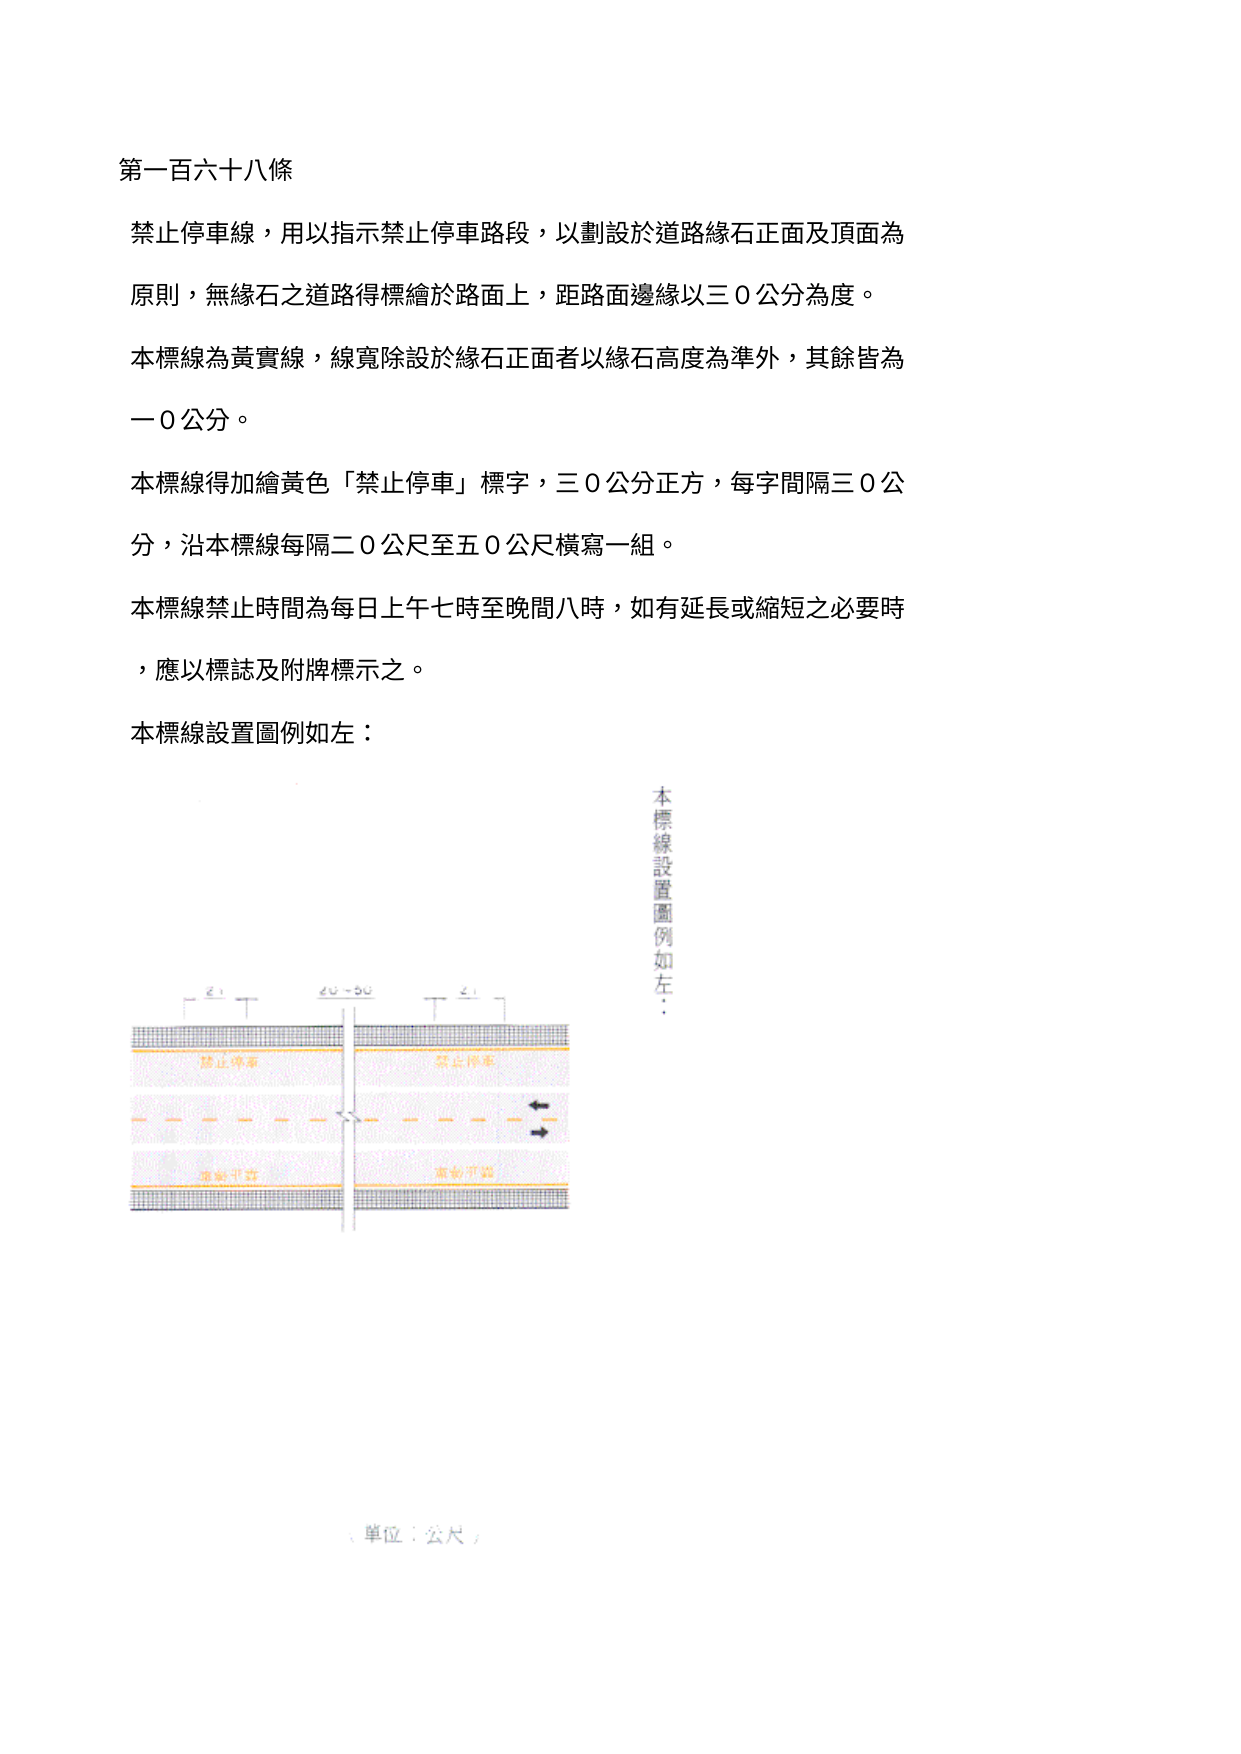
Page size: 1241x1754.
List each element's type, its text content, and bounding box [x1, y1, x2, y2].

text 本標線得加繪黃色「禁止停車」標字，三０公分正方，每字間隔三０公 [118, 439, 1122, 502]
text 分，沿本標線每隔二０公尺至五０公尺橫寫一組。 [118, 502, 1122, 564]
text 本標線禁止時間為每日上午七時至晚間八時，如有延長或縮短之必要時 [118, 564, 1122, 627]
text 禁止停車線，用以指示禁止停車路段，以劃設於道路緣石正面及頂面為 [118, 189, 1122, 252]
text 原則，無緣石之道路得標繪於路面上，距路面邊緣以三０公分為度。 [118, 252, 1122, 314]
text 本標線設置圖例如左： [118, 689, 1122, 752]
text ，應以標誌及附牌標示之。 [118, 627, 1122, 689]
text 一０公分。 [118, 377, 1122, 439]
text 第一百六十八條 [118, 127, 1122, 189]
text 本標線為黃實線，線寬除設於緣石正面者以緣石高度為準外，其餘皆為 [118, 314, 1122, 377]
